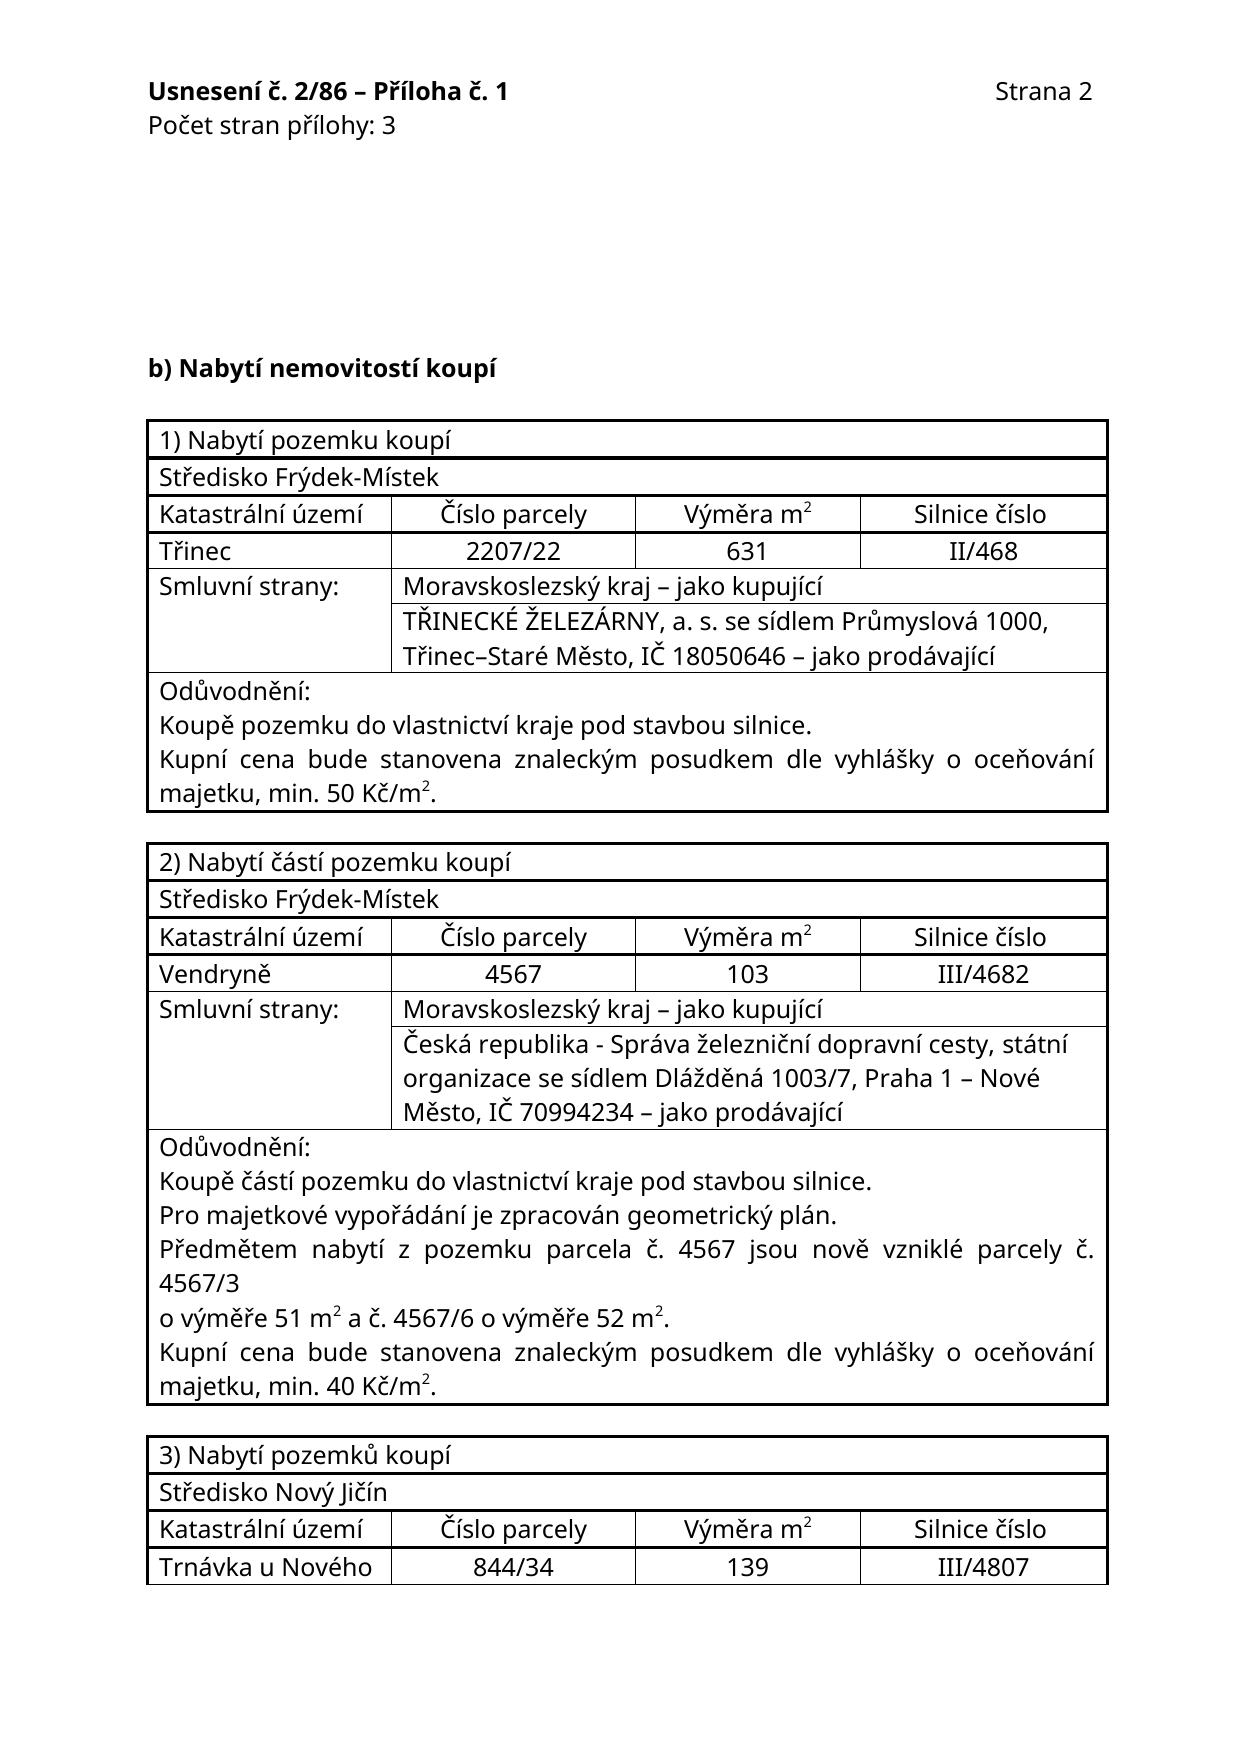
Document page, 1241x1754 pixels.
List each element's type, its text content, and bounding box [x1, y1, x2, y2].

table_cell Smluvní strany: [149, 992, 391, 1129]
table_cell Číslo parcely [392, 919, 635, 953]
table_cell Moravskoslezský kraj – jako kupující [392, 569, 1106, 603]
table_cell Výměra m2 [636, 919, 860, 953]
table_cell Trnávka u Nového [149, 1549, 391, 1583]
table_cell Silnice číslo [861, 919, 1106, 953]
table_cell 631 [636, 534, 860, 568]
table_header 2) Nabytí částí pozemku koupí [149, 845, 1106, 879]
table_cell Katastrální území [149, 919, 391, 953]
table_cell Silnice číslo [861, 497, 1106, 531]
table_cell Moravskoslezský kraj – jako kupující [392, 992, 1106, 1026]
table_cell 844/34 [392, 1549, 635, 1583]
table_cell Středisko Nový Jičín [149, 1475, 1106, 1509]
table_cell 2207/22 [392, 534, 635, 568]
table_cell II/468 [861, 534, 1106, 568]
table_cell TŘINECKÉ ŽELEZÁRNY, a. s. se sídlem Průmyslová 1000, Třinec–Staré Město, IČ 18050646 – jako prodávající [392, 604, 1106, 672]
table_header 1) Nabytí pozemku koupí [149, 422, 1106, 456]
table_cell III/4807 [861, 1549, 1106, 1583]
table_cell Smluvní strany: [149, 569, 391, 672]
table_cell Silnice číslo [861, 1512, 1106, 1546]
table_cell Katastrální území [149, 497, 391, 531]
table_cell Česká republika - Správa železniční dopravní cesty, státní organizace se sídlem Dlážděná 1003/7, Praha 1 – Nové Město, IČ 70994234 – jako prodávající [392, 1027, 1106, 1129]
table_cell 103 [636, 956, 860, 991]
table_cell Výměra m2 [636, 1512, 860, 1546]
table_header 3) Nabytí pozemků koupí [149, 1438, 1106, 1472]
text b) Nabytí nemovitostí koupí [148, 351, 1092, 385]
table_cell Vendryně [149, 956, 391, 991]
table_cell Středisko Frýdek-Místek [149, 460, 1106, 493]
table_cell Číslo parcely [392, 497, 635, 531]
table_cell Odůvodnění: Koupě pozemku do vlastnictví kraje pod stavbou silnice. Kupní cena bude stanovena znaleckým posudkem dle vyhlášky o oceňování majetku, min. 50 Kč/m2. [149, 673, 1106, 809]
table_cell III/4682 [861, 956, 1106, 991]
table_cell 4567 [392, 956, 635, 991]
table_cell Třinec [149, 534, 391, 568]
table_cell Výměra m2 [636, 497, 860, 531]
table_cell Číslo parcely [392, 1512, 635, 1546]
table_cell 139 [636, 1549, 860, 1583]
table_cell Katastrální území [149, 1512, 391, 1546]
table_cell Odůvodnění: Koupě částí pozemku do vlastnictví kraje pod stavbou silnice. Pro majetkové vypořádání je zpracován geometrický plán. Předmětem nabytí z pozemku parcela č. 4567 jsou nově vzniklé parcely č. 4567/3 o výměře 51 m2 a č. 4567/6 o výměře 52 m2. Kupní cena bude stanovena znaleckým posudkem dle vyhlášky o oceňování majetku, min. 40 Kč/m2. [149, 1130, 1106, 1402]
table_cell Středisko Frýdek-Místek [149, 882, 1106, 916]
